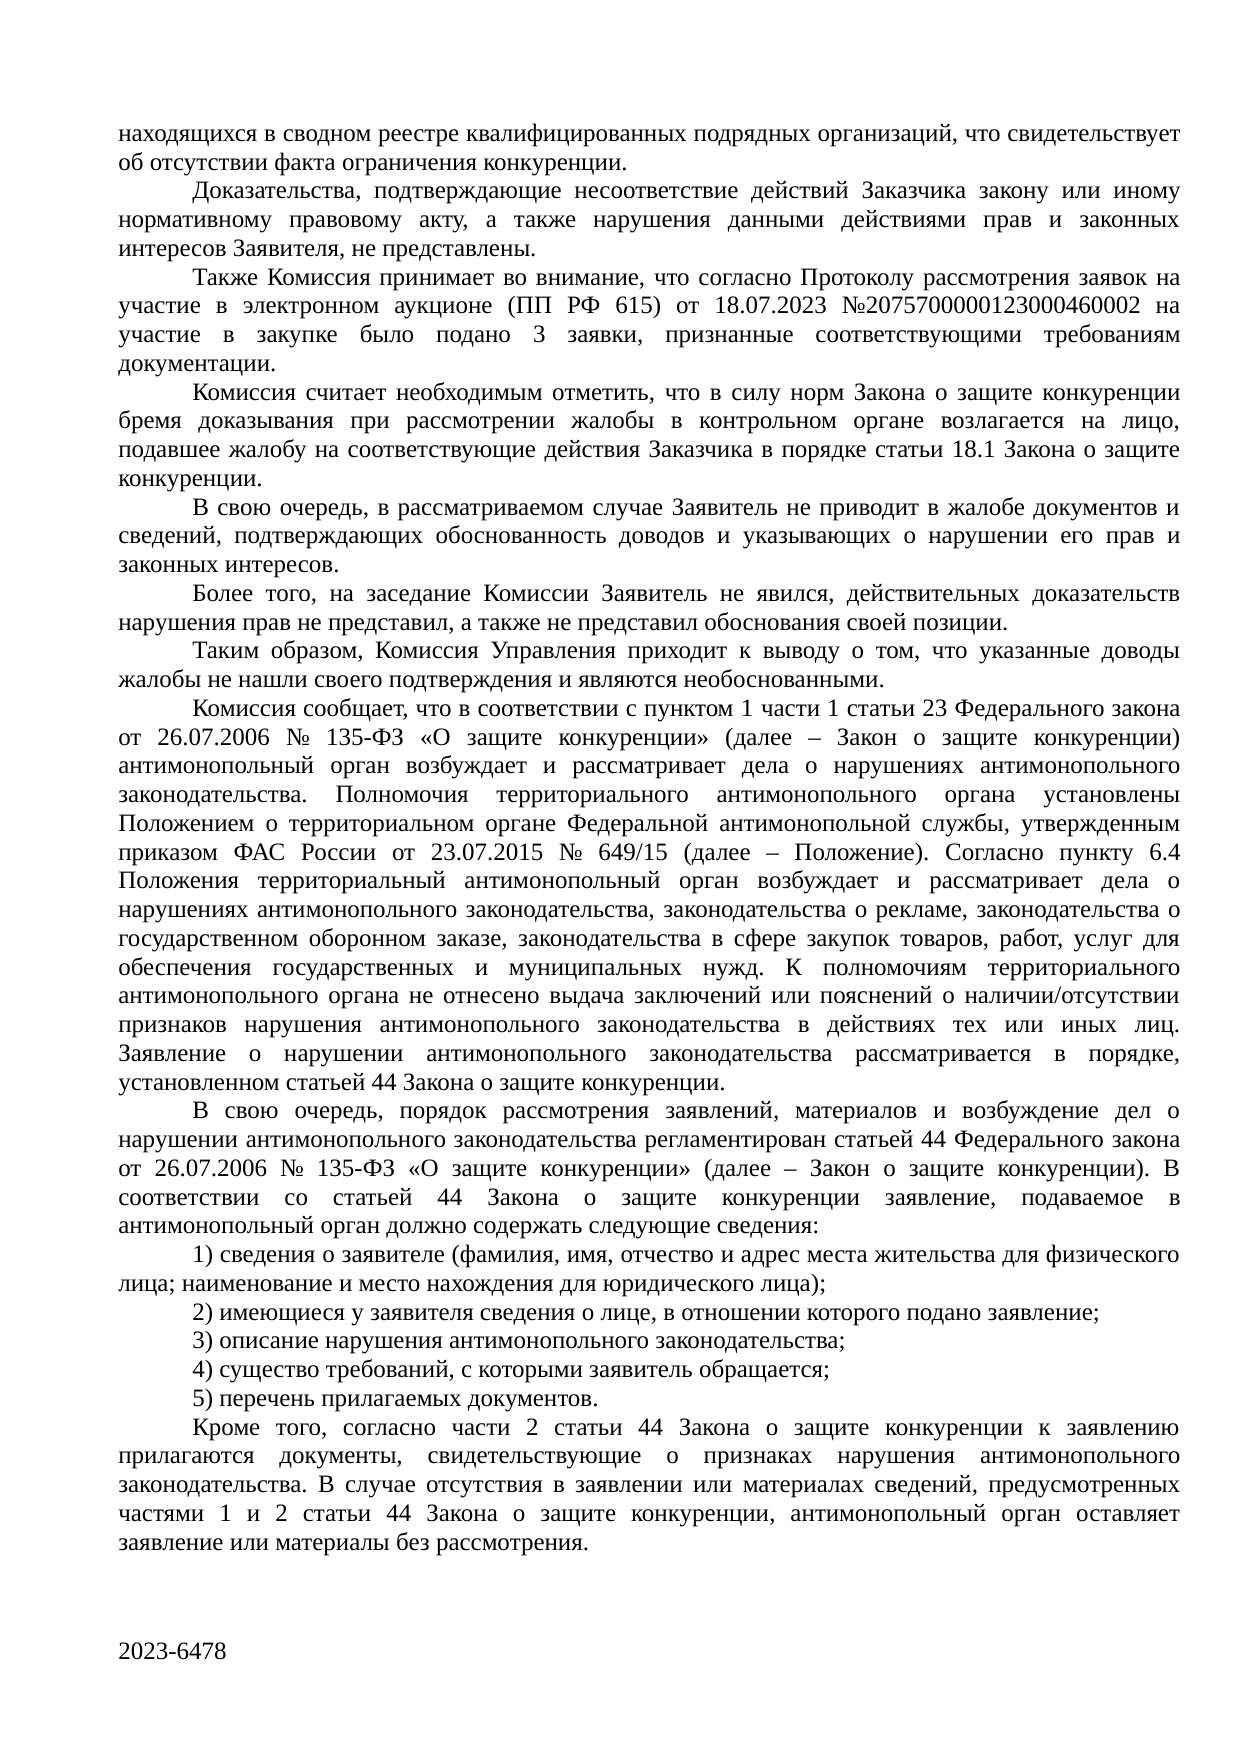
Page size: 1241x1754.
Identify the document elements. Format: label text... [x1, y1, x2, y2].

text 2) имеющиеся у заявителя сведения о лице, в отношении которого подано заявление; [118, 1297, 1181, 1326]
text Более того, на заседание Комиссии Заявитель не явился, действительных доказательств нарушения прав не представил, а также не представил обоснования своей позиции. [118, 578, 1181, 636]
text Доказательства, подтверждающие несоответствие действий Заказчика закону или иному нормативному правовому акту, а также нарушения данными действиями прав и законных интересов Заявителя, не представлены. [118, 176, 1181, 262]
text Таким образом, Комиссия Управления приходит к выводу о том, что указанные доводы жалобы не нашли своего подтверждения и являются необоснованными. [118, 636, 1181, 693]
text 3) описание нарушения антимонопольного законодательства; [118, 1326, 1181, 1354]
text Кроме того, согласно части 2 статьи 44 Закона о защите конкуренции к заявлению прилагаются документы, свидетельствующие о признаках нарушения антимонопольного законодательства. В случае отсутствия в заявлении или материалах сведений, предусмотренных частями 1 и 2 статьи 44 Закона о защите конкуренции, антимонопольный орган оставляет заявление или материалы без рассмотрения. [118, 1412, 1181, 1556]
text находящихся в сводном реестре квалифицированных подрядных организаций, что свидетельствует об отсутствии факта ограничения конкуренции. [118, 118, 1181, 176]
text 1) сведения о заявителе (фамилия, имя, отчество и адрес места жительства для физического лица; наименование и место нахождения для юридического лица); [118, 1239, 1181, 1297]
text Также Комиссия принимает во внимание, что согласно Протоколу рассмотрения заявок на участие в электронном аукционе (ПП РФ 615) от 18.07.2023 №2075700000123000460002 на участие в закупке было подано 3 заявки, признанные соответствующими требованиям документации. [118, 262, 1181, 377]
text Комиссия считает необходимым отметить, что в силу норм Закона о защите конкуренции бремя доказывания при рассмотрении жалобы в контрольном органе возлагается на лицо, подавшее жалобу на соответствующие действия Заказчика в порядке статьи 18.1 Закона о защите конкуренции. [118, 377, 1181, 492]
text В свою очередь, в рассматриваемом случае Заявитель не приводит в жалобе документов и сведений, подтверждающих обоснованность доводов и указывающих о нарушении его прав и законных интересов. [118, 492, 1181, 578]
text 5) перечень прилагаемых документов. [118, 1383, 1181, 1412]
text Комиссия сообщает, что в соответствии с пунктом 1 части 1 статьи 23 Федерального закона от 26.07.2006 № 135-ФЗ «О защите конкуренции» (далее – Закон о защите конкуренции) антимонопольный орган возбуждает и рассматривает дела о нарушениях антимонопольного законодательства. Полномочия территориального антимонопольного органа установлены Положением о территориальном органе Федеральной антимонопольной службы, утвержденным приказом ФАС России от 23.07.2015 № 649/15 (далее – Положение). Согласно пункту 6.4 Положения территориальный антимонопольный орган возбуждает и рассматривает дела о нарушениях антимонопольного законодательства, законодательства о рекламе, законодательства о государственном оборонном заказе, законодательства в сфере закупок товаров, работ, услуг для обеспечения государственных и муниципальных нужд. К полномочиям территориального антимонопольного органа не отнесено выдача заключений или пояснений о наличии/отсутствии признаков нарушения антимонопольного законодательства в действиях тех или иных лиц. Заявление о нарушении антимонопольного законодательства рассматривается в порядке, установленном статьей 44 Закона о защите конкуренции. [118, 693, 1181, 1096]
text В свою очередь, порядок рассмотрения заявлений, материалов и возбуждение дел о нарушении антимонопольного законодательства регламентирован статьей 44 Федерального закона от 26.07.2006 № 135-ФЗ «О защите конкуренции» (далее – Закон о защите конкуренции). В соответствии со статьей 44 Закона о защите конкуренции заявление, подаваемое в антимонопольный орган должно содержать следующие сведения: [118, 1096, 1181, 1239]
text 4) существо требований, с которыми заявитель обращается; [118, 1354, 1181, 1383]
